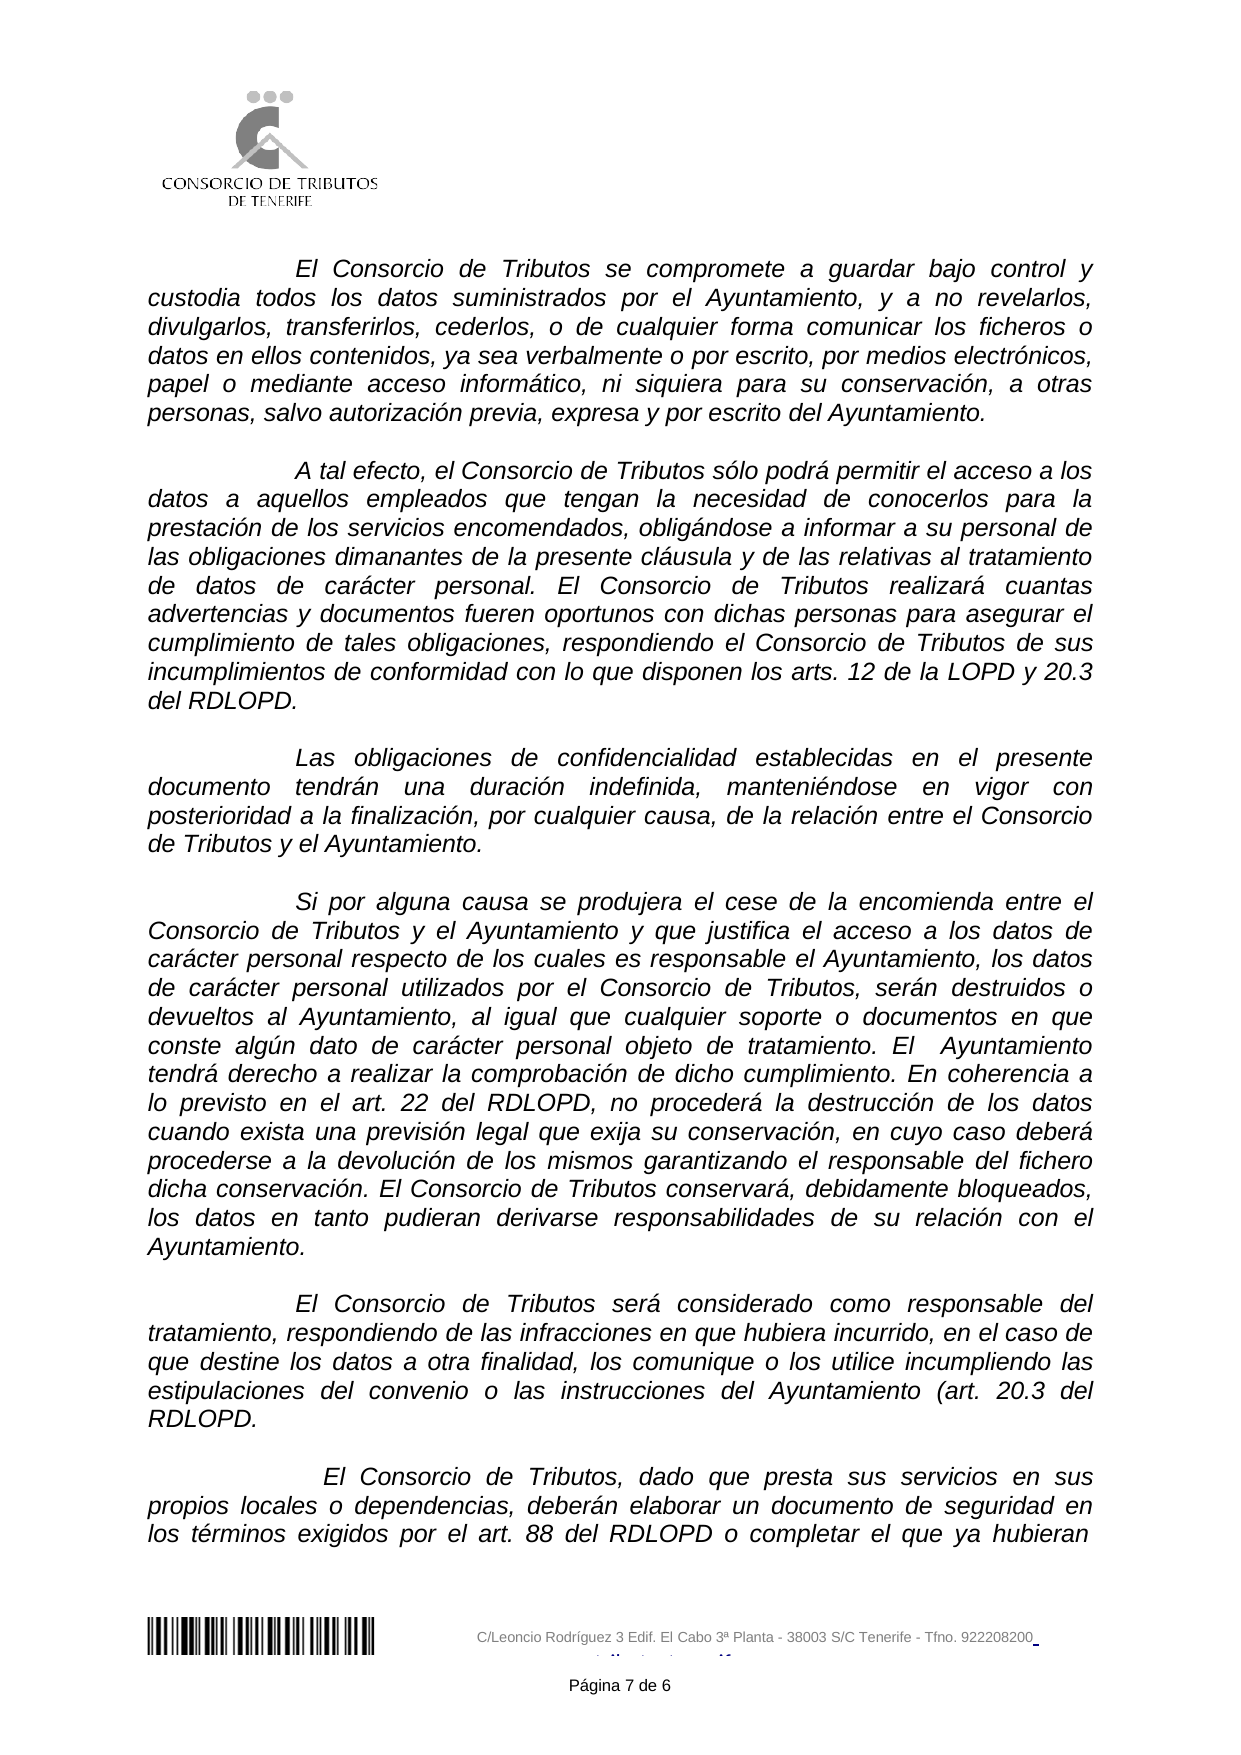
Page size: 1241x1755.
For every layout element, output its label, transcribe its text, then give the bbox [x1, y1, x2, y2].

text El Consorcio de Tributos, dado que presta sus servicios en sus propios locales o dependencias, deberán elaborar un documento de seguridad en los términos exigidos por el art. 88 del RDLOPD o completar el que ya hubieran [148, 1462, 1093, 1548]
text El Consorcio de Tributos será considerado como responsable del tratamiento, respondiendo de las infracciones en que hubiera incurrido, en el caso de que destine los datos a otra finalidad, los comunique o los utilice incumpliendo las estipulaciones del convenio o las instrucciones del Ayuntamiento (art. 20.3 del RDLOPD. [148, 1289, 1093, 1433]
text Si por alguna causa se produjera el cese de la encomienda entre el Consorcio de Tributos y el Ayuntamiento y que justifica el acceso a los datos de carácter personal respecto de los cuales es responsable el Ayuntamiento, los datos de carácter personal utilizados por el Consorcio de Tributos, serán destruidos o devueltos al Ayuntamiento, al igual que cualquier soporte o documentos en que conste algún dato de carácter personal objeto de tratamiento. El Ayuntamiento tendrá derecho a realizar la comprobación de dicho cumplimiento. En coherencia a lo previsto en el art. 22 del RDLOPD, no procederá la destrucción de los datos cuando exista una previsión legal que exija su conservación, en cuyo caso deberá procederse a la devolución de los mismos garantizando el responsable del fichero dicha conservación. El Consorcio de Tributos conservará, debidamente bloqueados, los datos en tanto pudieran derivarse responsabilidades de su relación con el Ayuntamiento. [148, 887, 1093, 1261]
text A tal efecto, el Consorcio de Tributos sólo podrá permitir el acceso a los datos a aquellos empleados que tengan la necesidad de conocerlos para la prestación de los servicios encomendados, obligándose a informar a su personal de las obligaciones dimanantes de la presente cláusula y de las relativas al tratamiento de datos de carácter personal. El Consorcio de Tributos realizará cuantas advertencias y documentos fueren oportunos con dichas personas para asegurar el cumplimiento de tales obligaciones, respondiendo el Consorcio de Tributos de sus incumplimientos de conformidad con lo que disponen los arts. 12 de la LOPD y 20.3 del RDLOPD. [148, 456, 1093, 714]
text Las obligaciones de confidencialidad establecidas en el presente documento tendrán una duración indefinida, manteniéndose en vigor con posterioridad a la finalización, por cualquier causa, de la relación entre el Consorcio de Tributos y el Ayuntamiento. [148, 743, 1093, 858]
text El Consorcio de Tributos se compromete a guardar bajo control y custodia todos los datos suministrados por el Ayuntamiento, y a no revelarlos, divulgarlos, transferirlos, cederlos, o de cualquier forma comunicar los ficheros o datos en ellos contenidos, ya sea verbalmente o por escrito, por medios electrónicos, papel o mediante acceso informático, ni siquiera para su conservación, a otras personas, salvo autorización previa, expresa y por escrito del Ayuntamiento. [148, 254, 1093, 427]
